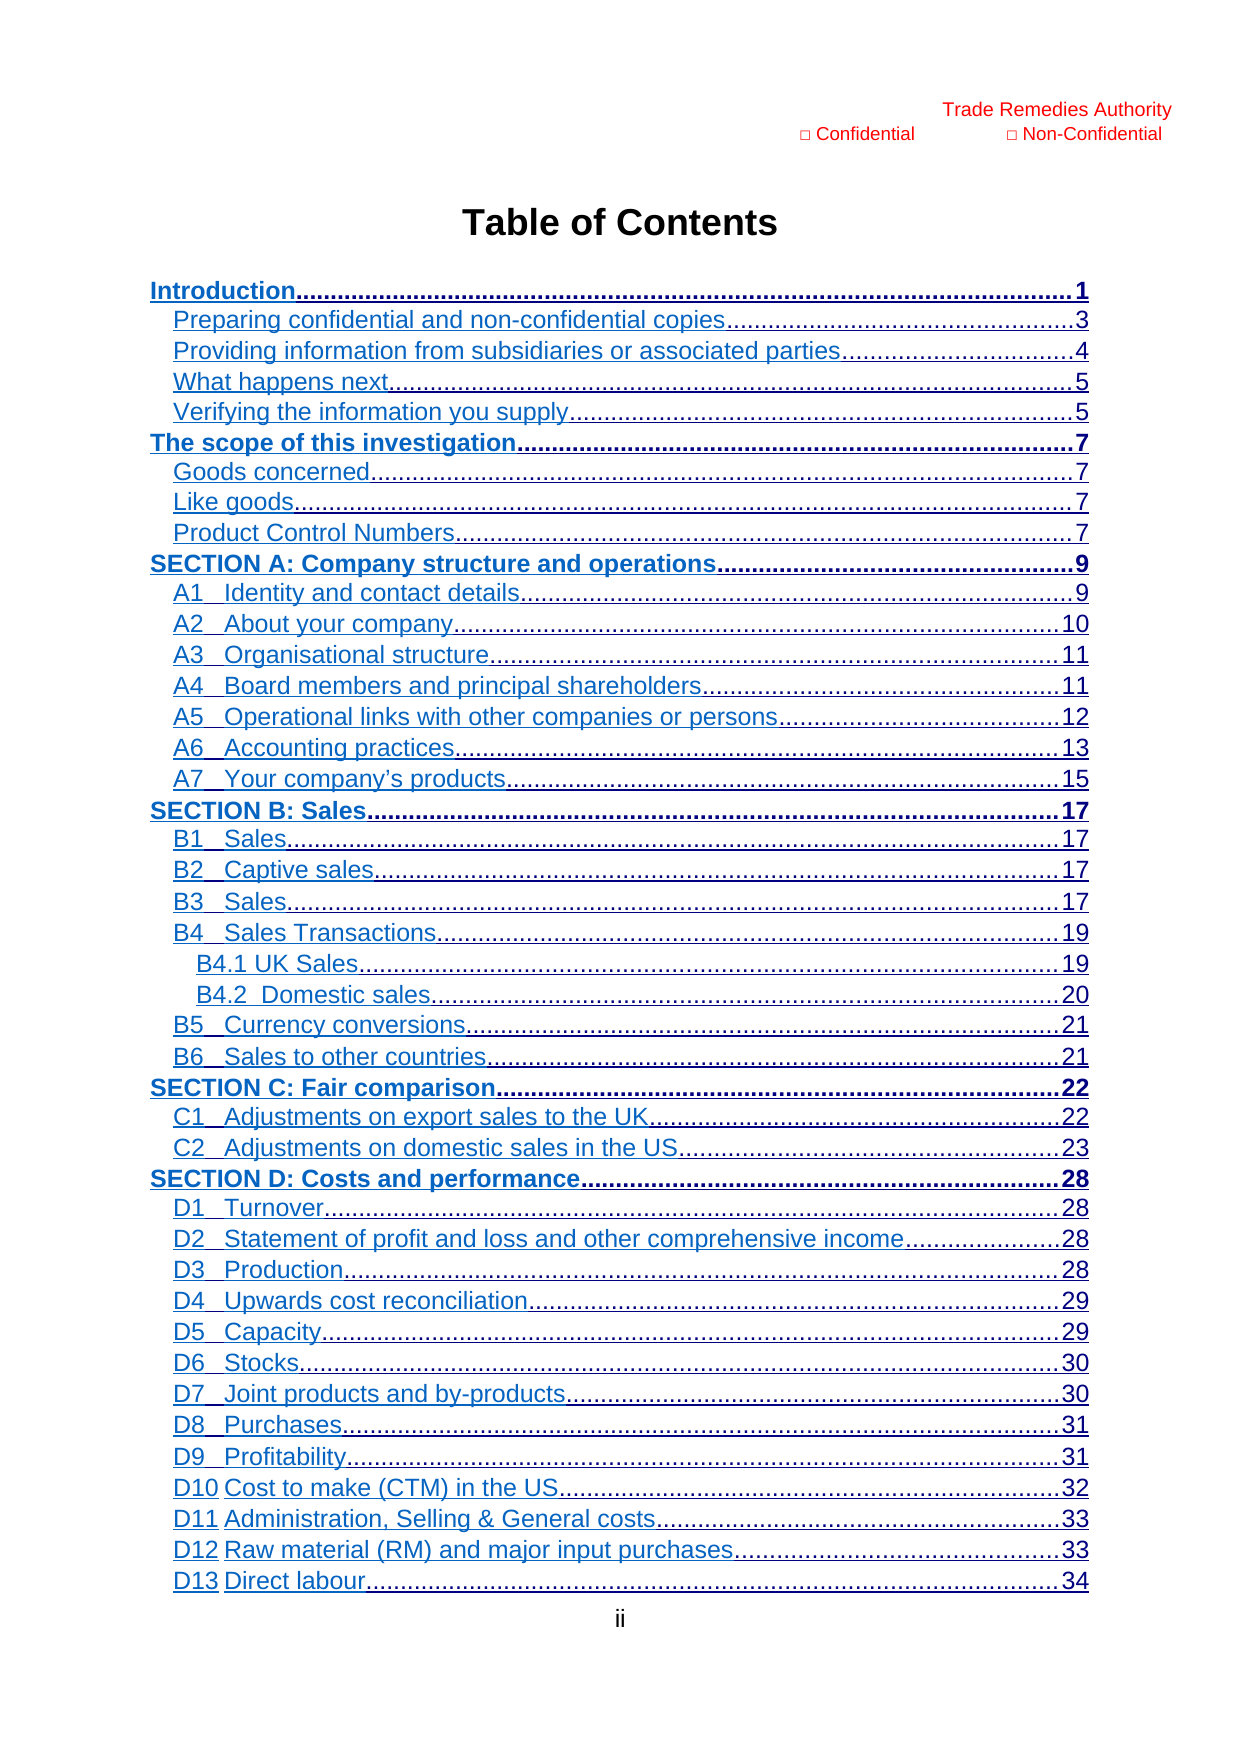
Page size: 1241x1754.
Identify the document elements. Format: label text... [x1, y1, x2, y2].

text SECTION C: Fair comparison 22 [150, 1073, 1090, 1101]
text Verifying the information you supply 5 [173, 397, 1090, 426]
subtitle Table of Contents [150, 200, 1090, 243]
text Goods concerned 7 [173, 457, 1090, 485]
text D1 Turnover 28 [173, 1192, 1090, 1222]
text A1 Identity and contact details 9 [173, 578, 1090, 607]
text D8 Purchases 31 [173, 1411, 1090, 1440]
text D4 Upwards cost reconciliation 29 [173, 1286, 1090, 1315]
text What happens next 5 [173, 366, 1090, 395]
text B4 Sales Transactions 19 [173, 918, 1090, 947]
text D9 Profitability 31 [173, 1442, 1090, 1471]
text D6 Stocks 30 [173, 1348, 1090, 1377]
text A2 About your company 10 [173, 609, 1090, 638]
text SECTION B: Sales 17 [150, 796, 1090, 824]
text SECTION D: Costs and performance 28 [150, 1164, 1090, 1192]
text C1 Adjustments on export sales to the UK 22 [173, 1101, 1090, 1131]
text A7 Your company’s products 15 [173, 764, 1090, 794]
text A6 Accounting practices 13 [173, 733, 1090, 762]
text D12 Raw material (RM) and major input purchases 33 [173, 1535, 1090, 1564]
text C2 Adjustments on domestic sales in the US 23 [173, 1133, 1090, 1162]
text D5 Capacity 29 [173, 1317, 1090, 1346]
text D3 Production 28 [173, 1255, 1090, 1284]
text D10 Cost to make (CTM) in the US 32 [173, 1473, 1090, 1502]
text Preparing confidential and non-confidential copies 3 [173, 305, 1090, 334]
text A4 Board members and principal shareholders 11 [173, 671, 1090, 700]
text D13 Direct labour 34 [173, 1566, 1090, 1595]
text B6 Sales to other countries 21 [173, 1042, 1090, 1071]
text B5 Currency conversions 21 [173, 1010, 1090, 1039]
text B4.2 Domestic sales 20 [196, 980, 1090, 1008]
text Providing information from subsidiaries or associated parties 4 [173, 336, 1090, 364]
text B1 Sales 17 [173, 824, 1090, 853]
text B3 Sales 17 [173, 887, 1090, 916]
text The scope of this investigation 7 [150, 428, 1090, 457]
text D7 Joint products and by-products 30 [173, 1379, 1090, 1408]
text B2 Captive sales 17 [173, 856, 1090, 885]
text Like goods 7 [173, 487, 1090, 516]
text A5 Operational links with other companies or persons 12 [173, 702, 1090, 731]
text Product Control Numbers 7 [173, 518, 1090, 547]
text Introduction 1 [150, 276, 1090, 305]
text D2 Statement of profit and loss and other comprehensive income 28 [173, 1224, 1090, 1253]
text A3 Organisational structure 11 [173, 640, 1090, 669]
text B4.1 UK Sales 19 [196, 949, 1090, 978]
text SECTION A: Company structure and operations 9 [150, 549, 1090, 578]
text D11 Administration, Selling & General costs 33 [173, 1504, 1090, 1533]
